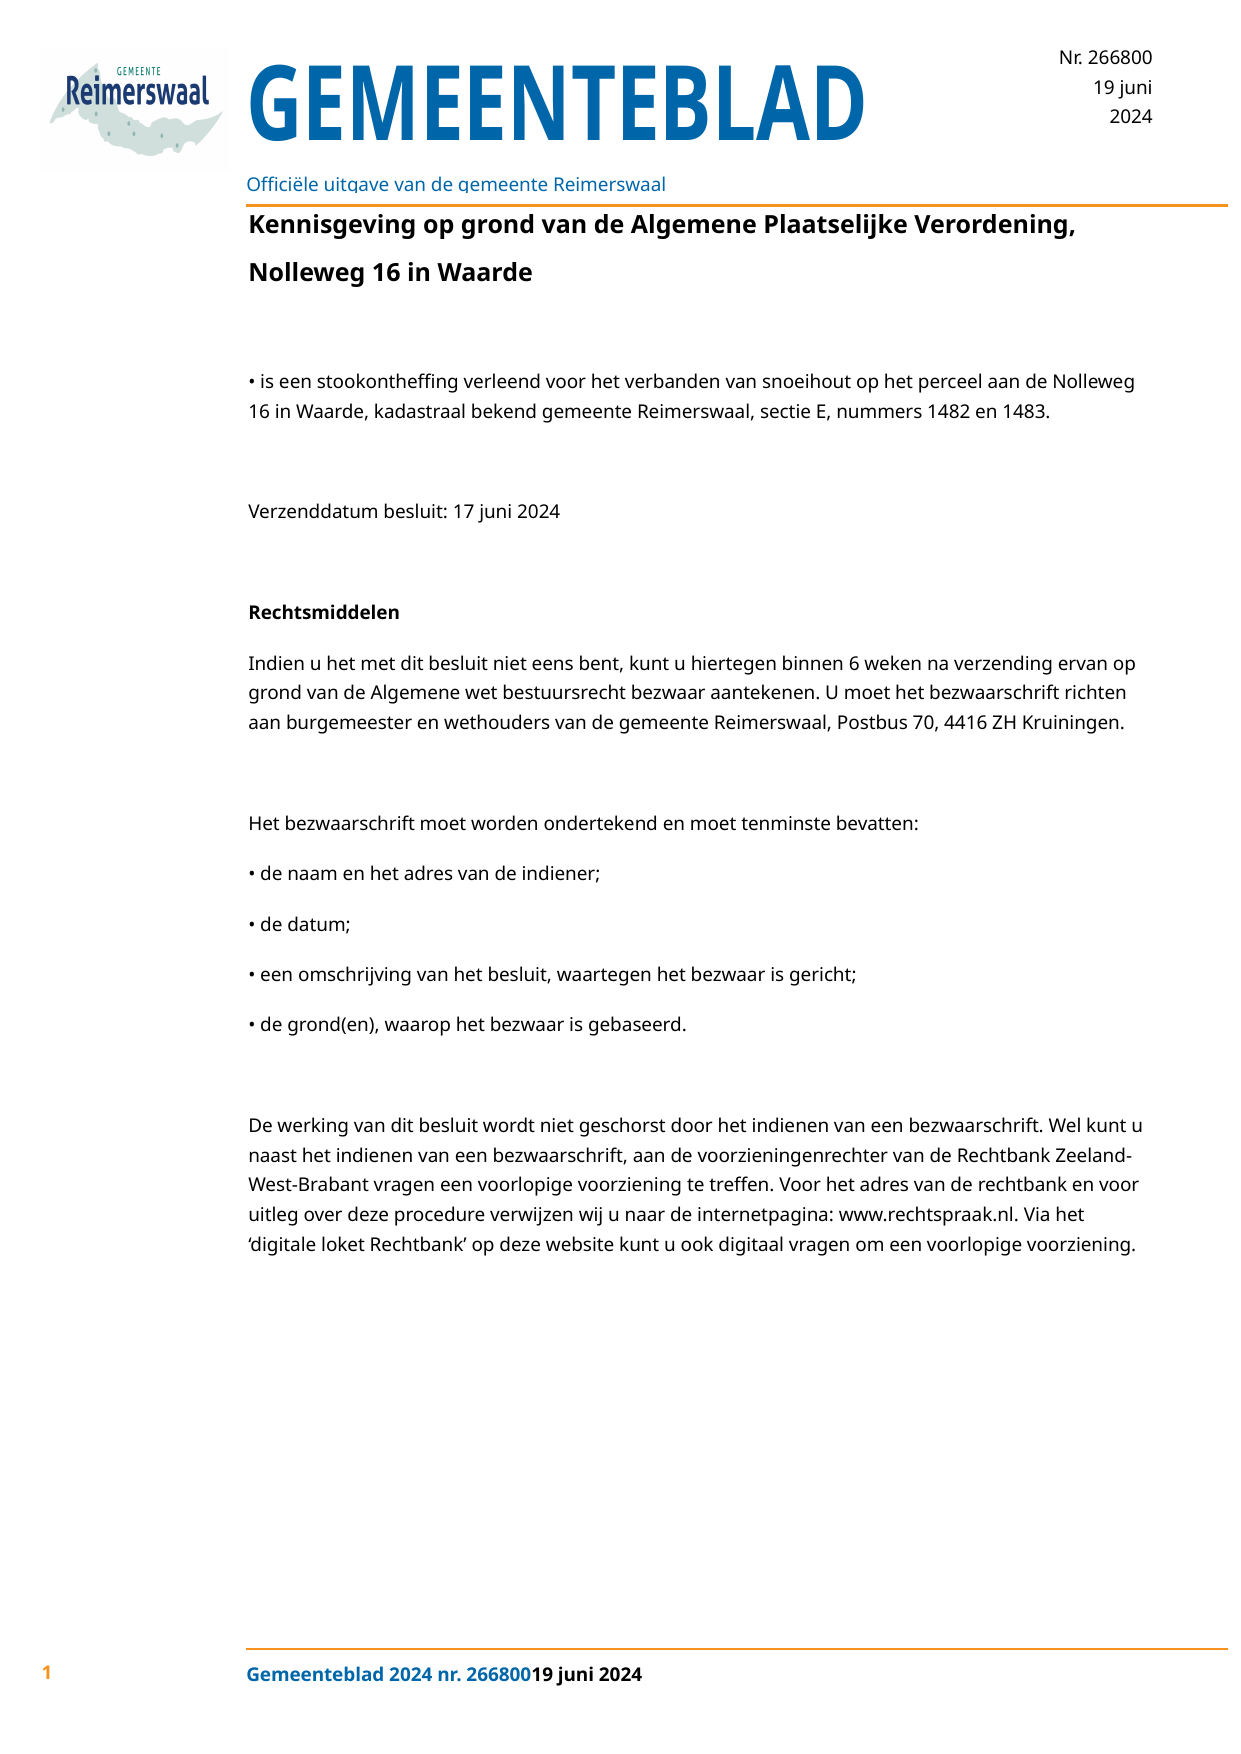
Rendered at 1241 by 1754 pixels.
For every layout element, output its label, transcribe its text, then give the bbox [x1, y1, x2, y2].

text Het bezwaarschrift moet worden ondertekend en moet tenminste bevatten: [248, 810, 1152, 836]
text Verzenddatum besluit: 17 juni 2024 [248, 499, 1152, 524]
text • een omschrijving van het besluit, waartegen het bezwaar is gericht; [248, 961, 1152, 987]
text • de naam en het adres van de indiener; [248, 860, 1152, 886]
text • de datum; [248, 911, 1152, 937]
picture [41, 47, 231, 172]
text De werking van dit besluit wordt niet geschorst door het indienen van een bezwaarschrift. Wel kunt u naast het indienen van een bezwaarschrift, aan de voorzieningenrechter van de Rechtbank Zeeland-West-Brabant vragen een voorlopige voorziening te treffen. Voor het adres van de rechtbank en voor uitleg over deze procedure verwijzen wij u naar de internetpagina: www.rechtspraak.nl. Via het ‘digitale loket Rechtbank’ op deze website kunt u ook digitaal vragen om een voorlopige voorziening. [248, 1112, 1152, 1257]
text Rechtsmiddelen [248, 599, 1152, 625]
text Kennisgeving op grond van de Algemene Plaatselijke Verordening, Nolleweg 16 in Waarde [248, 207, 1152, 288]
text Indien u het met dit besluit niet eens bent, kunt u hiertegen binnen 6 weken na verzending ervan op grond van de Algemene wet bestuursrecht bezwaar aantekenen. U moet het bezwaarschrift richten aan burgemeester en wethouders van de gemeente Reimerswaal, Postbus 70, 4416 ZH Kruiningen. [248, 650, 1152, 735]
text • is een stookontheffing verleend voor het verbanden van snoeihout op het perceel aan de Nolleweg 16 in Waarde, kadastraal bekend gemeente Reimerswaal, sectie E, nummers 1482 en 1483. [248, 368, 1152, 424]
text • de grond(en), waarop het bezwaar is gebaseerd. [248, 1012, 1152, 1037]
